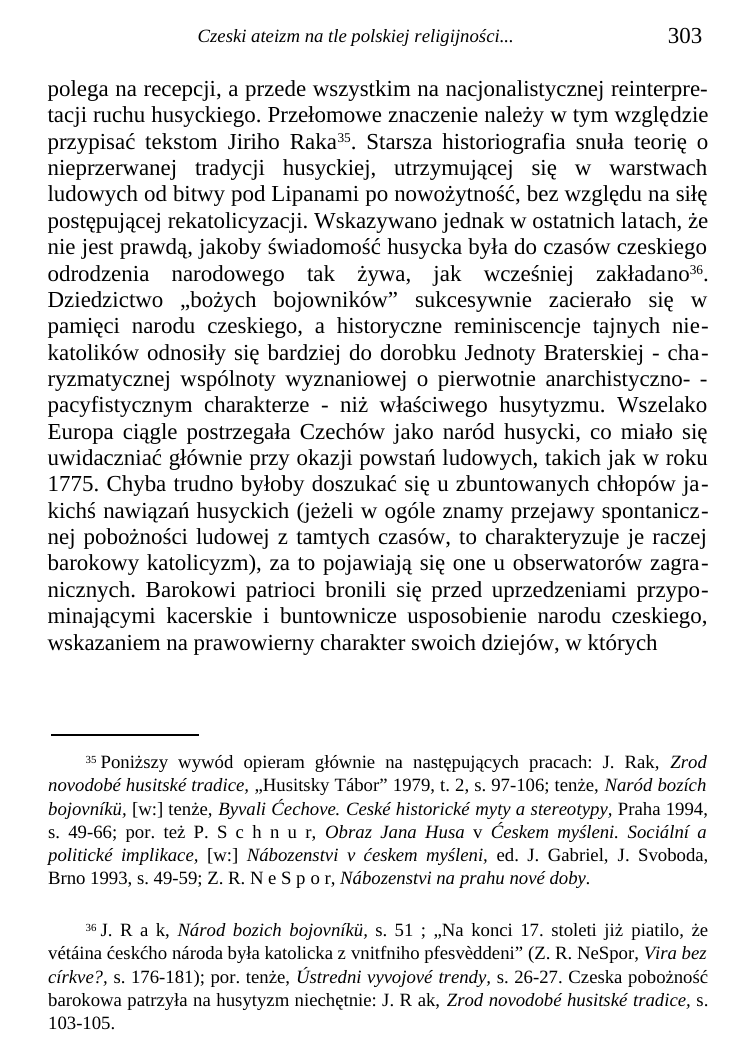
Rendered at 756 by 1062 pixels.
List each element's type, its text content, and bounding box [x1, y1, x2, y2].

text 36 J. R a k, Národ bozich bojovníkü, s. 51 ; „Na konci 17. stoleti jiż piatilo, że vétáina ćeskćho národa była katolicka z vnitfniho pfesvèddeni” (Z. R. NeSpor, Vira bez církve?, s. 176-181); por. tenże, Ústredni vyvojové trendy, s. 26-27. Czeska pobożność barokowa patrzyła na husytyzm niechętnie: J. R ak, Zrod no­vodobé husitské tradice, s. 103-105. [48, 919, 708, 1033]
text 303 [665, 23, 704, 49]
text Czeski ateizm na tle polskiej religijności... [197, 25, 554, 47]
text polega na recepcji, a przede wszystkim na nacjonalistycznej reinterpre- tacji ruchu husyckiego. Przełomowe znaczenie należy w tym wzglę­dzie przypisać tekstom Jiriho Raka35. Starsza historiografia snuła teo­rię o nieprzerwanej tradycji husyckiej, utrzymującej się w warstwach ludowych od bitwy pod Lipanami po nowożytność, bez względu na siłę postępującej rekatolicyzacji. Wskazywano jednak w ostatnich la­tach, że nie jest prawdą, jakoby świadomość husycka była do czasów czeskiego odrodzenia narodowego tak żywa, jak wcześniej zakłada­no36. Dziedzictwo „bożych bojowników” sukcesywnie zacierało się w pamięci narodu czeskiego, a historyczne reminiscencje tajnych nie­katolików odnosiły się bardziej do dorobku Jednoty Braterskiej - cha­ryzmatycznej wspólnoty wyznaniowej o pierwotnie anarchistyczno- -pacyfistycznym charakterze - niż właściwego husytyzmu. Wszelako Europa ciągle postrzegała Czechów jako naród husycki, co miało się uwidaczniać głównie przy okazji powstań ludowych, takich jak w roku 1775. Chyba trudno byłoby doszukać się u zbuntowanych chłopów ja­kichś nawiązań husyckich (jeżeli w ogóle znamy przejawy spontanicz­nej pobożności ludowej z tamtych czasów, to charakteryzuje je raczej barokowy katolicyzm), za to pojawiają się one u obserwatorów zagra­nicznych. Barokowi patrioci bronili się przed uprzedzeniami przypo­minającymi kacerskie i buntownicze usposobienie narodu czeskiego, wskazaniem na prawowierny charakter swoich dziejów, w których [47, 75, 708, 655]
text 35 Poniższy wywód opieram głównie na następujących pracach: J. Rak, Zrod novodobé husitské tradice, „Husitsky Tábor” 1979, t. 2, s. 97-106; tenże, Naród bozích bojovníkü, [w:] tenże, Byvali Ćechove. Ceské historické myty a stereo­typy, Praha 1994, s. 49-66; por. też P. S c h n u r, Obraz Jana Husa v Ćeskem myśleni. Sociální a politické implikace, [w:] Nábozenstvi v ćeskem myśleni, ed. J. Gabriel, J. Svoboda, Brno 1993, s. 49-59; Z. R. N e S p o r, Nábozenstvi na prahu nové doby. [48, 751, 708, 889]
